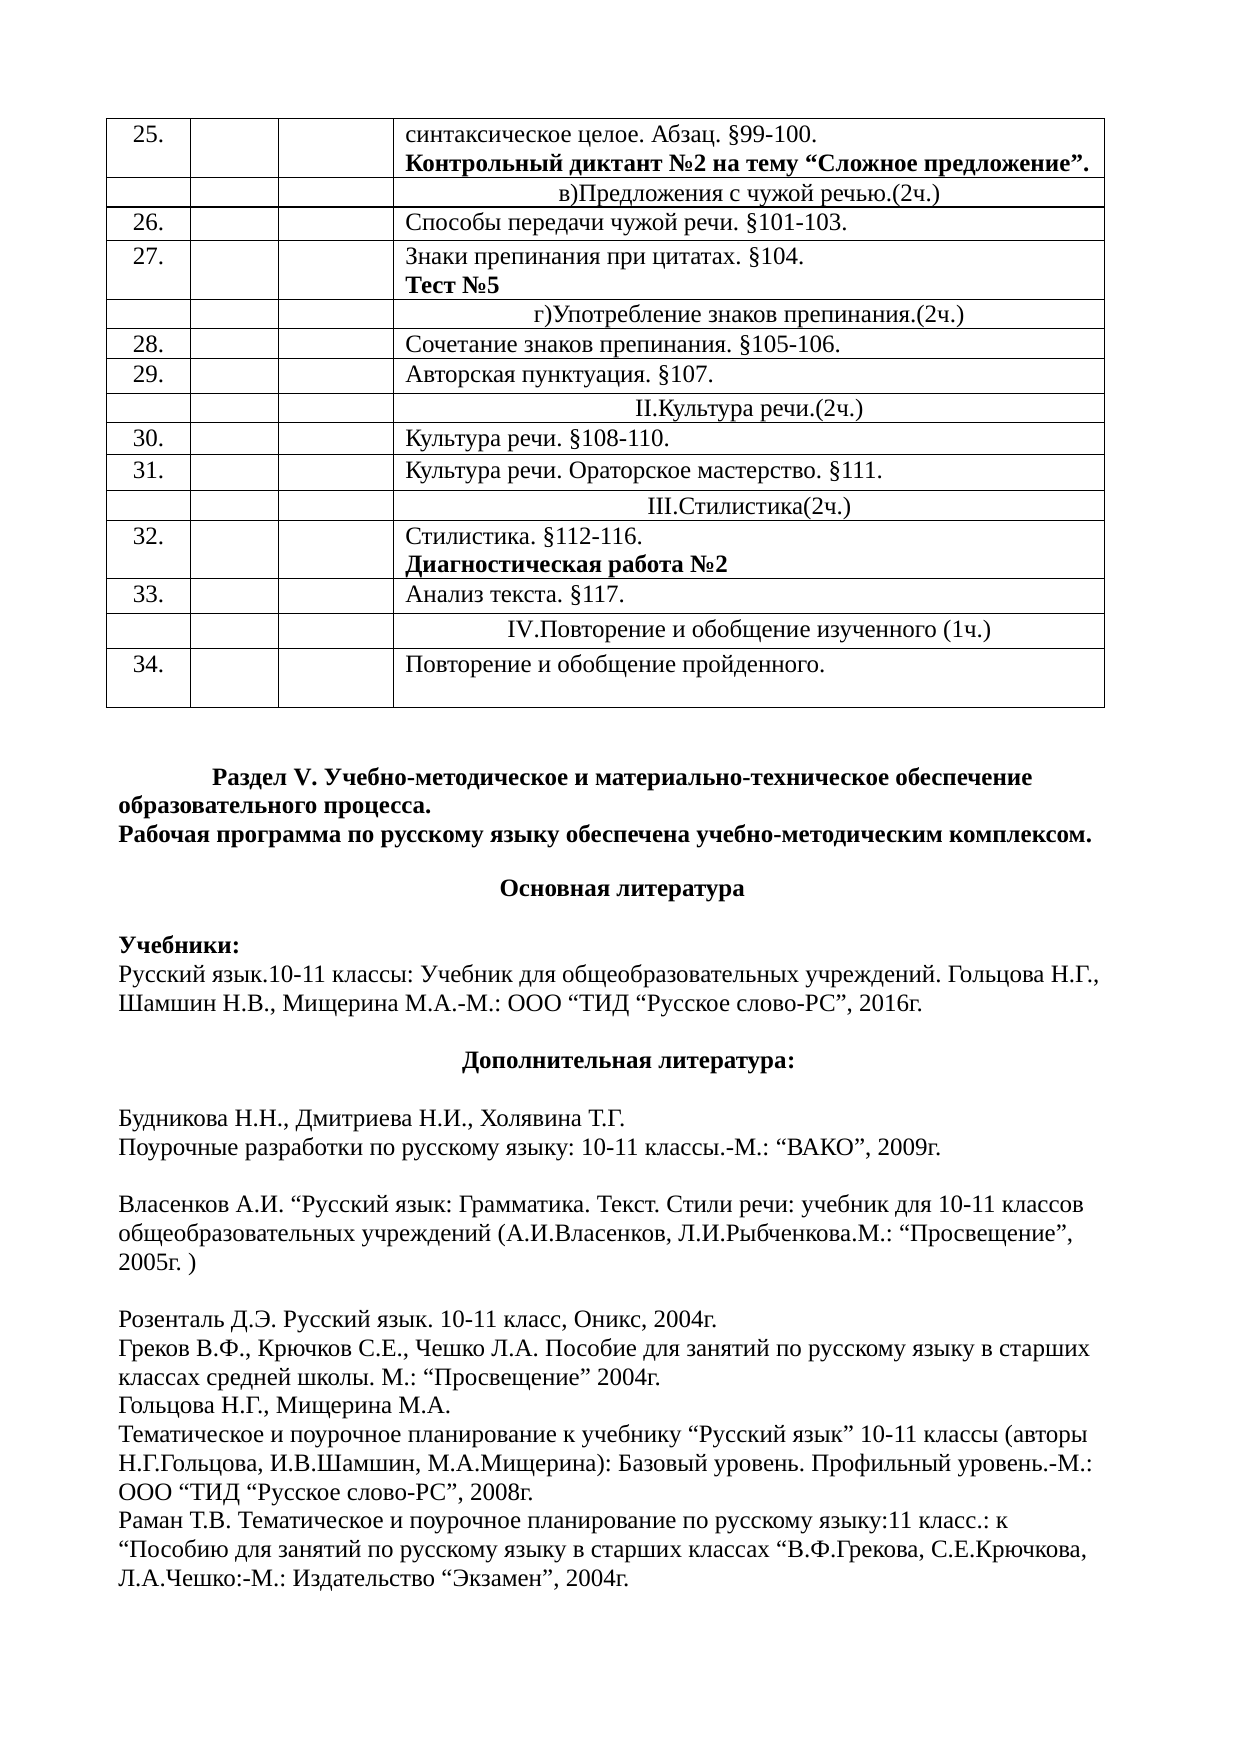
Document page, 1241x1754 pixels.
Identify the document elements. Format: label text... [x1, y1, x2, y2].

table_cell [191, 521, 278, 578]
table_cell [191, 300, 278, 328]
table_cell [191, 394, 278, 422]
table_cell [279, 119, 393, 177]
table_cell 27. [107, 241, 190, 298]
table_cell в)Предложения с чужой речью.(2ч.) [394, 178, 1104, 206]
table_cell [279, 614, 393, 648]
table_cell [279, 579, 393, 613]
table_cell [107, 300, 190, 328]
table_cell II.Культура речи.(2ч.) [394, 394, 1104, 422]
table_cell [279, 394, 393, 422]
table_cell [191, 208, 278, 240]
table_cell [279, 423, 393, 454]
table_cell 34. [107, 649, 190, 707]
table_cell [191, 579, 278, 613]
table_cell Способы передачи чужой речи. §101-103. [394, 208, 1104, 240]
table_cell [279, 491, 393, 520]
text Раздел V. Учебно-методическое и материально-техническое обеспечение образовательного процесса. [118, 762, 1122, 819]
table_cell III.Стилистика(2ч.) [394, 491, 1104, 520]
table_cell [279, 359, 393, 392]
table_cell [191, 423, 278, 454]
text Гольцова Н.Г., Мищерина М.А. Тематическое и поурочное планирование к учебнику “Русский язык” 10-11 классы (авторы Н.Г.Гольцова, И.В.Шамшин, М.А.Мищерина): Базовый уровень. Профильный уровень.-М.: ООО “ТИД “Русское слово-РС”, 2008г. [118, 1390, 1122, 1505]
table_cell IV.Повторение и обобщение изученного (1ч.) [394, 614, 1104, 648]
table_cell [191, 119, 278, 177]
table_cell г)Употребление знаков препинания.(2ч.) [394, 300, 1104, 328]
text Рабочая программа по русскому языку обеспечена учебно-методическим комплексом. [118, 819, 1122, 848]
text Основная литература [118, 873, 1122, 930]
table_cell [191, 178, 278, 206]
table_cell [191, 359, 278, 392]
table_cell [107, 178, 190, 206]
table_cell Культура речи. §108-110. [394, 423, 1104, 454]
text Русский язык.10-11 классы: Учебник для общеобразовательных учреждений. Гольцова Н.Г., Шамшин Н.В., Мищерина М.А.-М.: ООО “ТИД “Русское слово-РС”, 2016г. Дополнительная литература: [118, 959, 1122, 1074]
table_cell синтаксическое целое. Абзац. §99-100. Контрольный диктант №2 на тему “Сложное предложение”. [394, 119, 1104, 177]
table_cell 32. [107, 521, 190, 578]
table_cell 33. [107, 579, 190, 613]
text Будникова Н.Н., Дмитриева Н.И., Холявина Т.Г. Поурочные разработки по русскому языку: 10-11 классы.-М.: “ВАКО”, 2009г. Власенков А.И. “Русский язык: Грамматика. Текст. Стили речи: учебник для 10-11 классов общеобразовательных учреждений (А.И.Власенков, Л.И.Рыбченкова.М.: “Просвещение”, 2005г. ) Розенталь Д.Э. Русский язык. 10-11 класс, Оникс, 2004г. [118, 1103, 1122, 1333]
table_cell 30. [107, 423, 190, 454]
table_cell [107, 614, 190, 648]
table_cell [279, 521, 393, 578]
table_cell Анализ текста. §117. [394, 579, 1104, 613]
table_cell [279, 241, 393, 298]
table_cell Сочетание знаков препинания. §105-106. [394, 329, 1104, 358]
table_cell [191, 329, 278, 358]
table_cell [191, 241, 278, 298]
table_cell [191, 649, 278, 707]
table_cell Повторение и обобщение пройденного. [394, 649, 1104, 707]
table_cell 28. [107, 329, 190, 358]
table_cell Стилистика. §112-116. Диагностическая работа №2 [394, 521, 1104, 578]
table_cell [107, 491, 190, 520]
table_cell [191, 455, 278, 490]
table_cell [191, 491, 278, 520]
table_cell [279, 329, 393, 358]
table_cell [279, 208, 393, 240]
table_cell 29. [107, 359, 190, 392]
text Учебники: [118, 930, 1122, 959]
table_cell [107, 394, 190, 422]
table_cell [279, 178, 393, 206]
table_cell 31. [107, 455, 190, 490]
table_cell 26. [107, 208, 190, 240]
table_cell Знаки препинания при цитатах. §104. Тест №5 [394, 241, 1104, 298]
table_cell [191, 614, 278, 648]
table_cell [279, 300, 393, 328]
table_cell Авторская пунктуация. §107. [394, 359, 1104, 392]
table_cell [279, 649, 393, 707]
table_cell Культура речи. Ораторское мастерство. §111. [394, 455, 1104, 490]
table_cell 25. [107, 119, 190, 177]
text Греков В.Ф., Крючков С.Е., Чешко Л.А. Пособие для занятий по русскому языку в старших классах средней школы. М.: “Просвещение” 2004г. [118, 1333, 1122, 1390]
text Раман Т.В. Тематическое и поурочное планирование по русскому языку:11 класс.: к “Пособию для занятий по русскому языку в старших классах “В.Ф.Грекова, С.Е.Крючкова, Л.А.Чешко:-М.: Издательство “Экзамен”, 2004г. [118, 1505, 1122, 1592]
table_cell [279, 455, 393, 490]
